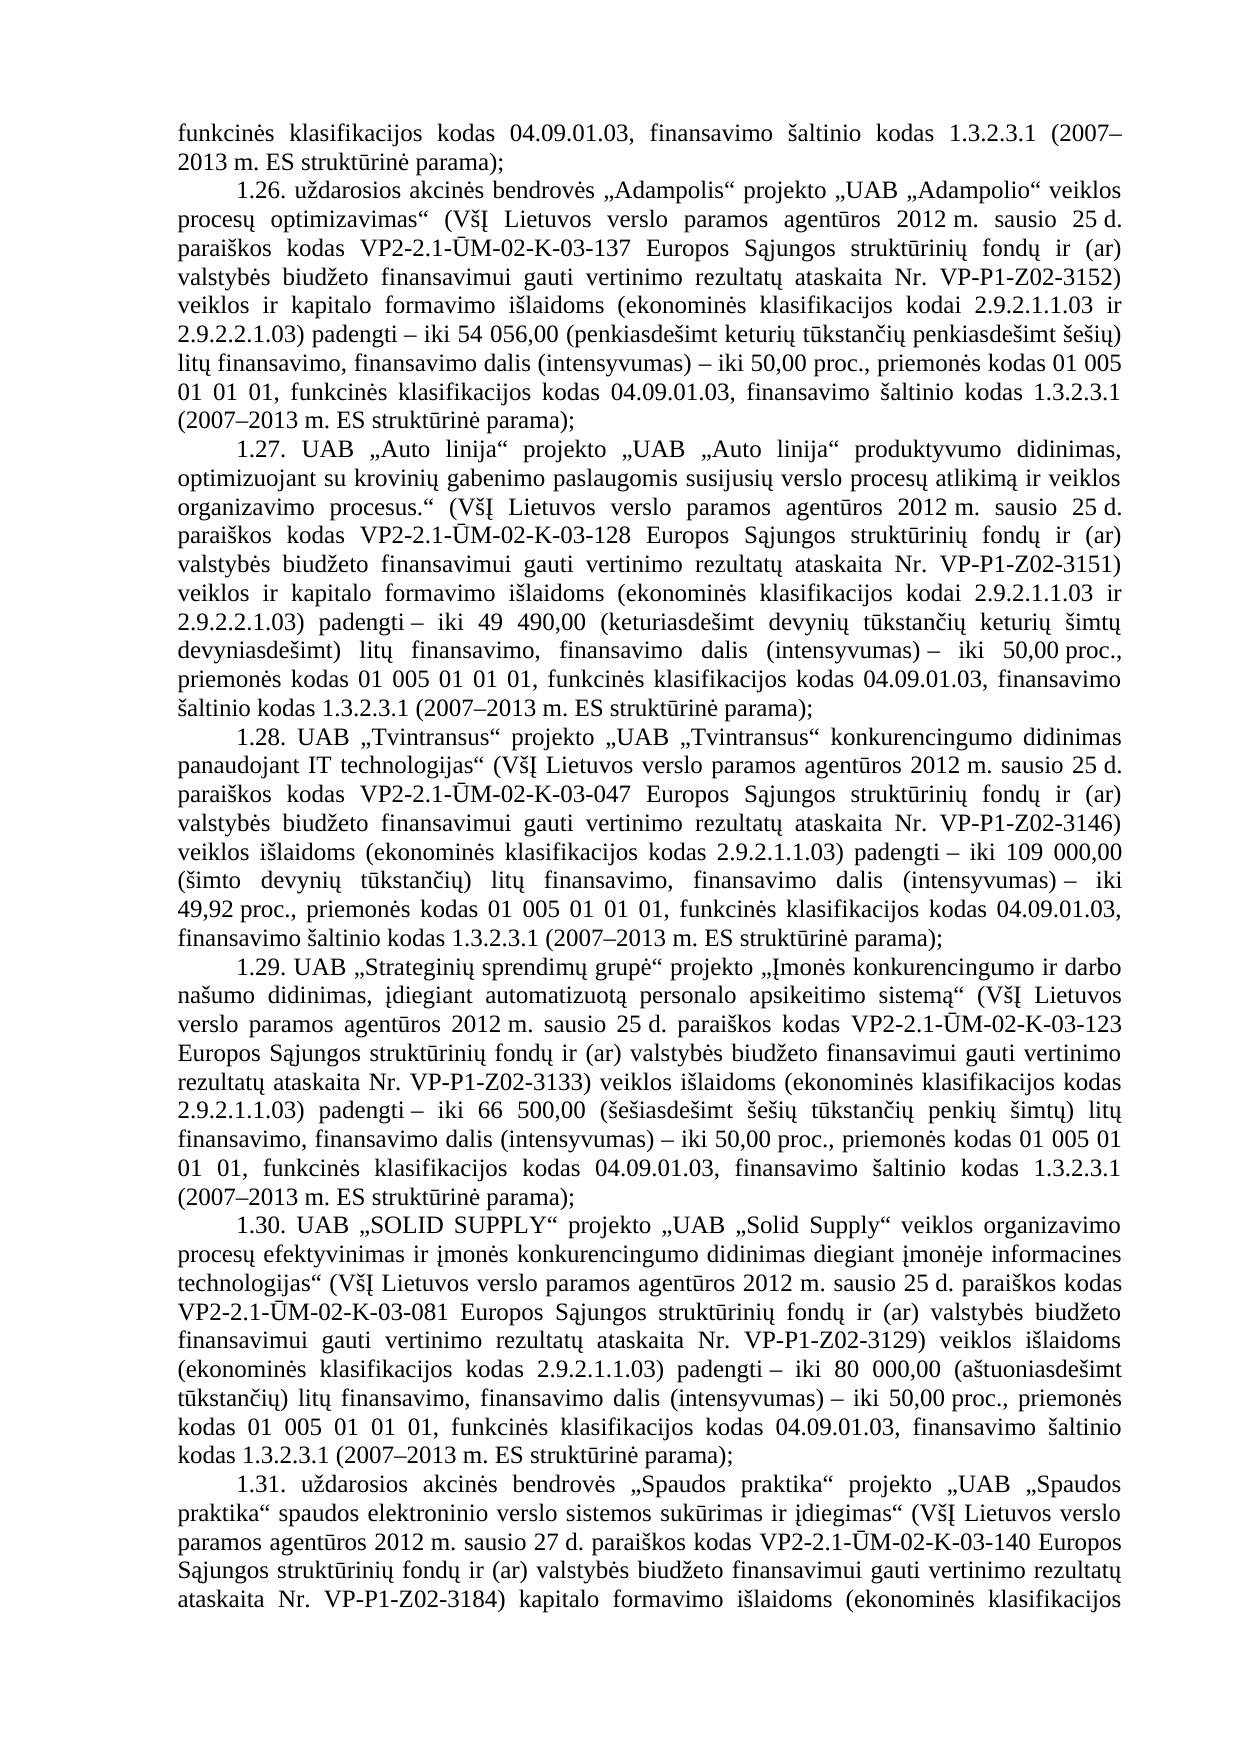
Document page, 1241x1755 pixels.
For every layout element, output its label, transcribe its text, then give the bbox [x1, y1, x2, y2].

text 1.27. UAB „Auto linija“ projekto „UAB „Auto linija“ produktyvumo didinimas, optimizuojant su krovinių gabenimo paslaugomis susijusių verslo procesų atlikimą ir veiklos organizavimo procesus.“ (VšĮ Lietuvos verslo paramos agentūros 2012 m. sausio 25 d. paraiškos kodas VP2-2.1-ŪM-02-K-03-128 Europos Sąjungos struktūrinių fondų ir (ar) valstybės biudžeto finansavimui gauti vertinimo rezultatų ataskaita Nr. VP-P1-Z02-3151) veiklos ir kapitalo formavimo išlaidoms (ekonominės klasifikacijos kodai 2.9.2.1.1.03 ir 2.9.2.2.1.03) padengti – iki 49 490,00 (keturiasdešimt devynių tūkstančių keturių šimtų devyniasdešimt) litų finansavimo, finansavimo dalis (intensyvumas) – iki 50,00 proc., priemonės kodas 01 005 01 01 01, funkcinės klasifikacijos kodas 04.09.01.03, finansavimo šaltinio kodas 1.3.2.3.1 (2007–2013 m. ES struktūrinė parama); [177, 434, 1122, 722]
text 1.26. uždarosios akcinės bendrovės „Adampolis“ projekto „UAB „Adampolio“ veiklos procesų optimizavimas“ (VšĮ Lietuvos verslo paramos agentūros 2012 m. sausio 25 d. paraiškos kodas VP2-2.1-ŪM-02-K-03-137 Europos Sąjungos struktūrinių fondų ir (ar) valstybės biudžeto finansavimui gauti vertinimo rezultatų ataskaita Nr. VP-P1-Z02-3152) veiklos ir kapitalo formavimo išlaidoms (ekonominės klasifikacijos kodai 2.9.2.1.1.03 ir 2.9.2.2.1.03) padengti – iki 54 056,00 (penkiasdešimt keturių tūkstančių penkiasdešimt šešių) litų finansavimo, finansavimo dalis (intensyvumas) – iki 50,00 proc., priemonės kodas 01 005 01 01 01, funkcinės klasifikacijos kodas 04.09.01.03, finansavimo šaltinio kodas 1.3.2.3.1 (2007–2013 m. ES struktūrinė parama); [177, 176, 1122, 434]
text 1.29. UAB „Strateginių sprendimų grupė“ projekto „Įmonės konkurencingumo ir darbo našumo didinimas, įdiegiant automatizuotą personalo apsikeitimo sistemą“ (VšĮ Lietuvos verslo paramos agentūros 2012 m. sausio 25 d. paraiškos kodas VP2-2.1-ŪM-02-K-03-123 Europos Sąjungos struktūrinių fondų ir (ar) valstybės biudžeto finansavimui gauti vertinimo rezultatų ataskaita Nr. VP-P1-Z02-3133) veiklos išlaidoms (ekonominės klasifikacijos kodas 2.9.2.1.1.03) padengti – iki 66 500,00 (šešiasdešimt šešių tūkstančių penkių šimtų) litų finansavimo, finansavimo dalis (intensyvumas) – iki 50,00 proc., priemonės kodas 01 005 01 01 01, funkcinės klasifikacijos kodas 04.09.01.03, finansavimo šaltinio kodas 1.3.2.3.1 (2007–2013 m. ES struktūrinė parama); [177, 952, 1122, 1211]
text funkcinės klasifikacijos kodas 04.09.01.03, finansavimo šaltinio kodas 1.3.2.3.1 (2007–2013 m. ES struktūrinė parama); [177, 118, 1122, 176]
text 1.28. UAB „Tvintransus“ projekto „UAB „Tvintransus“ konkurencingumo didinimas panaudojant IT technologijas“ (VšĮ Lietuvos verslo paramos agentūros 2012 m. sausio 25 d. paraiškos kodas VP2-2.1-ŪM-02-K-03-047 Europos Sąjungos struktūrinių fondų ir (ar) valstybės biudžeto finansavimui gauti vertinimo rezultatų ataskaita Nr. VP-P1-Z02-3146) veiklos išlaidoms (ekonominės klasifikacijos kodas 2.9.2.1.1.03) padengti – iki 109 000,00 (šimto devynių tūkstančių) litų finansavimo, finansavimo dalis (intensyvumas) – iki 49,92 proc., priemonės kodas 01 005 01 01 01, funkcinės klasifikacijos kodas 04.09.01.03, finansavimo šaltinio kodas 1.3.2.3.1 (2007–2013 m. ES struktūrinė parama); [177, 722, 1122, 952]
text 1.30. UAB „SOLID SUPPLY“ projekto „UAB „Solid Supply“ veiklos organizavimo procesų efektyvinimas ir įmonės konkurencingumo didinimas diegiant įmonėje informacines technologijas“ (VšĮ Lietuvos verslo paramos agentūros 2012 m. sausio 25 d. paraiškos kodas VP2-2.1-ŪM-02-K-03-081 Europos Sąjungos struktūrinių fondų ir (ar) valstybės biudžeto finansavimui gauti vertinimo rezultatų ataskaita Nr. VP-P1-Z02-3129) veiklos išlaidoms (ekonominės klasifikacijos kodas 2.9.2.1.1.03) padengti – iki 80 000,00 (aštuoniasdešimt tūkstančių) litų finansavimo, finansavimo dalis (intensyvumas) – iki 50,00 proc., priemonės kodas 01 005 01 01 01, funkcinės klasifikacijos kodas 04.09.01.03, finansavimo šaltinio kodas 1.3.2.3.1 (2007–2013 m. ES struktūrinė parama); [177, 1211, 1122, 1469]
text 1.31. uždarosios akcinės bendrovės „Spaudos praktika“ projekto „UAB „Spaudos praktika“ spaudos elektroninio verslo sistemos sukūrimas ir įdiegimas“ (VšĮ Lietuvos verslo paramos agentūros 2012 m. sausio 27 d. paraiškos kodas VP2-2.1-ŪM-02-K-03-140 Europos Sąjungos struktūrinių fondų ir (ar) valstybės biudžeto finansavimui gauti vertinimo rezultatų ataskaita Nr. VP-P1-Z02-3184) kapitalo formavimo išlaidoms (ekonominės klasifikacijos [177, 1469, 1122, 1613]
